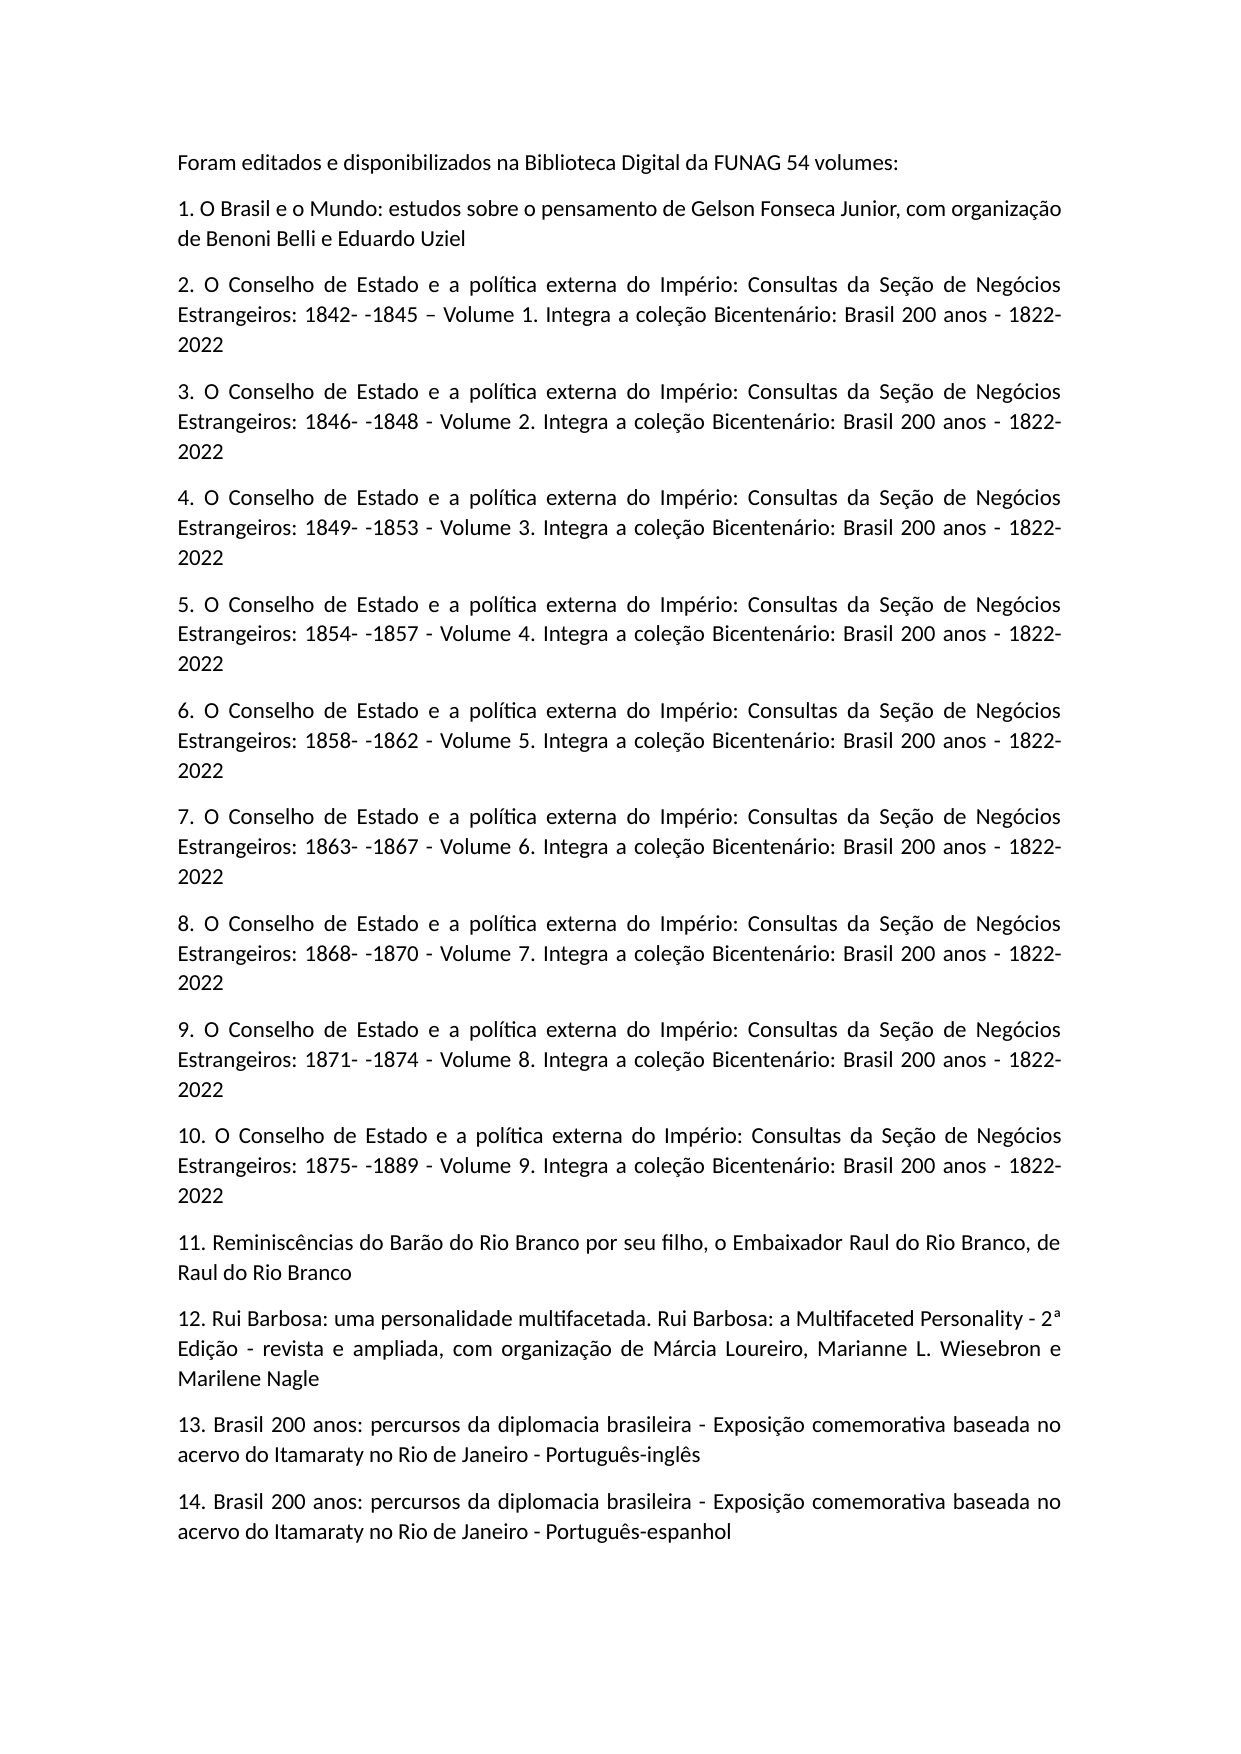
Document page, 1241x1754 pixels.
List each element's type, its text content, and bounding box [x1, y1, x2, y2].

text 7. O Conselho de Estado e a política externa do Império: Consultas da Seção de Negócios Estrangeiros: 1863- -1867 - Volume 6. Integra a coleção Bicentenário: Brasil 200 anos - 1822-2022 [177, 802, 1063, 890]
text 12. Rui Barbosa: uma personalidade multifacetada. Rui Barbosa: a Multifaceted Personality - 2ª Edição - revista e ampliada, com organização de Márcia Loureiro, Marianne L. Wiesebron e Marilene Nagle [177, 1304, 1063, 1392]
text 8. O Conselho de Estado e a política externa do Império: Consultas da Seção de Negócios Estrangeiros: 1868- -1870 - Volume 7. Integra a coleção Bicentenário: Brasil 200 anos - 1822-2022 [177, 909, 1063, 997]
text 2. O Conselho de Estado e a política externa do Império: Consultas da Seção de Negócios Estrangeiros: 1842- -1845 – Volume 1. Integra a coleção Bicentenário: Brasil 200 anos - 1822-2022 [177, 271, 1063, 358]
text 14. Brasil 200 anos: percursos da diplomacia brasileira - Exposição comemorativa baseada no acervo do Itamaraty no Rio de Janeiro - Português-espanhol [177, 1487, 1063, 1545]
text 4. O Conselho de Estado e a política externa do Império: Consultas da Seção de Negócios Estrangeiros: 1849- -1853 - Volume 3. Integra a coleção Bicentenário: Brasil 200 anos - 1822-2022 [177, 483, 1063, 571]
text 10. O Conselho de Estado e a política externa do Império: Consultas da Seção de Negócios Estrangeiros: 1875- -1889 - Volume 9. Integra a coleção Bicentenário: Brasil 200 anos - 1822-2022 [177, 1121, 1063, 1209]
text 13. Brasil 200 anos: percursos da diplomacia brasileira - Exposição comemorativa baseada no acervo do Itamaraty no Rio de Janeiro - Português-inglês [177, 1411, 1063, 1468]
text 6. O Conselho de Estado e a política externa do Império: Consultas da Seção de Negócios Estrangeiros: 1858- -1862 - Volume 5. Integra a coleção Bicentenário: Brasil 200 anos - 1822-2022 [177, 696, 1063, 784]
text 11. Reminiscências do Barão do Rio Branco por seu filho, o Embaixador Raul do Rio Branco, de Raul do Rio Branco [177, 1228, 1063, 1286]
text 3. O Conselho de Estado e a política externa do Império: Consultas da Seção de Negócios Estrangeiros: 1846- -1848 - Volume 2. Integra a coleção Bicentenário: Brasil 200 anos - 1822-2022 [177, 377, 1063, 465]
text 1. O Brasil e o Mundo: estudos sobre o pensamento de Gelson Fonseca Junior, com organização de Benoni Belli e Eduardo Uziel [177, 194, 1063, 252]
text 5. O Conselho de Estado e a política externa do Império: Consultas da Seção de Negócios Estrangeiros: 1854- -1857 - Volume 4. Integra a coleção Bicentenário: Brasil 200 anos - 1822-2022 [177, 590, 1063, 677]
text 9. O Conselho de Estado e a política externa do Império: Consultas da Seção de Negócios Estrangeiros: 1871- -1874 - Volume 8. Integra a coleção Bicentenário: Brasil 200 anos - 1822-2022 [177, 1015, 1063, 1103]
text Foram editados e disponibilizados na Biblioteca Digital da FUNAG 54 volumes: [177, 148, 1063, 176]
